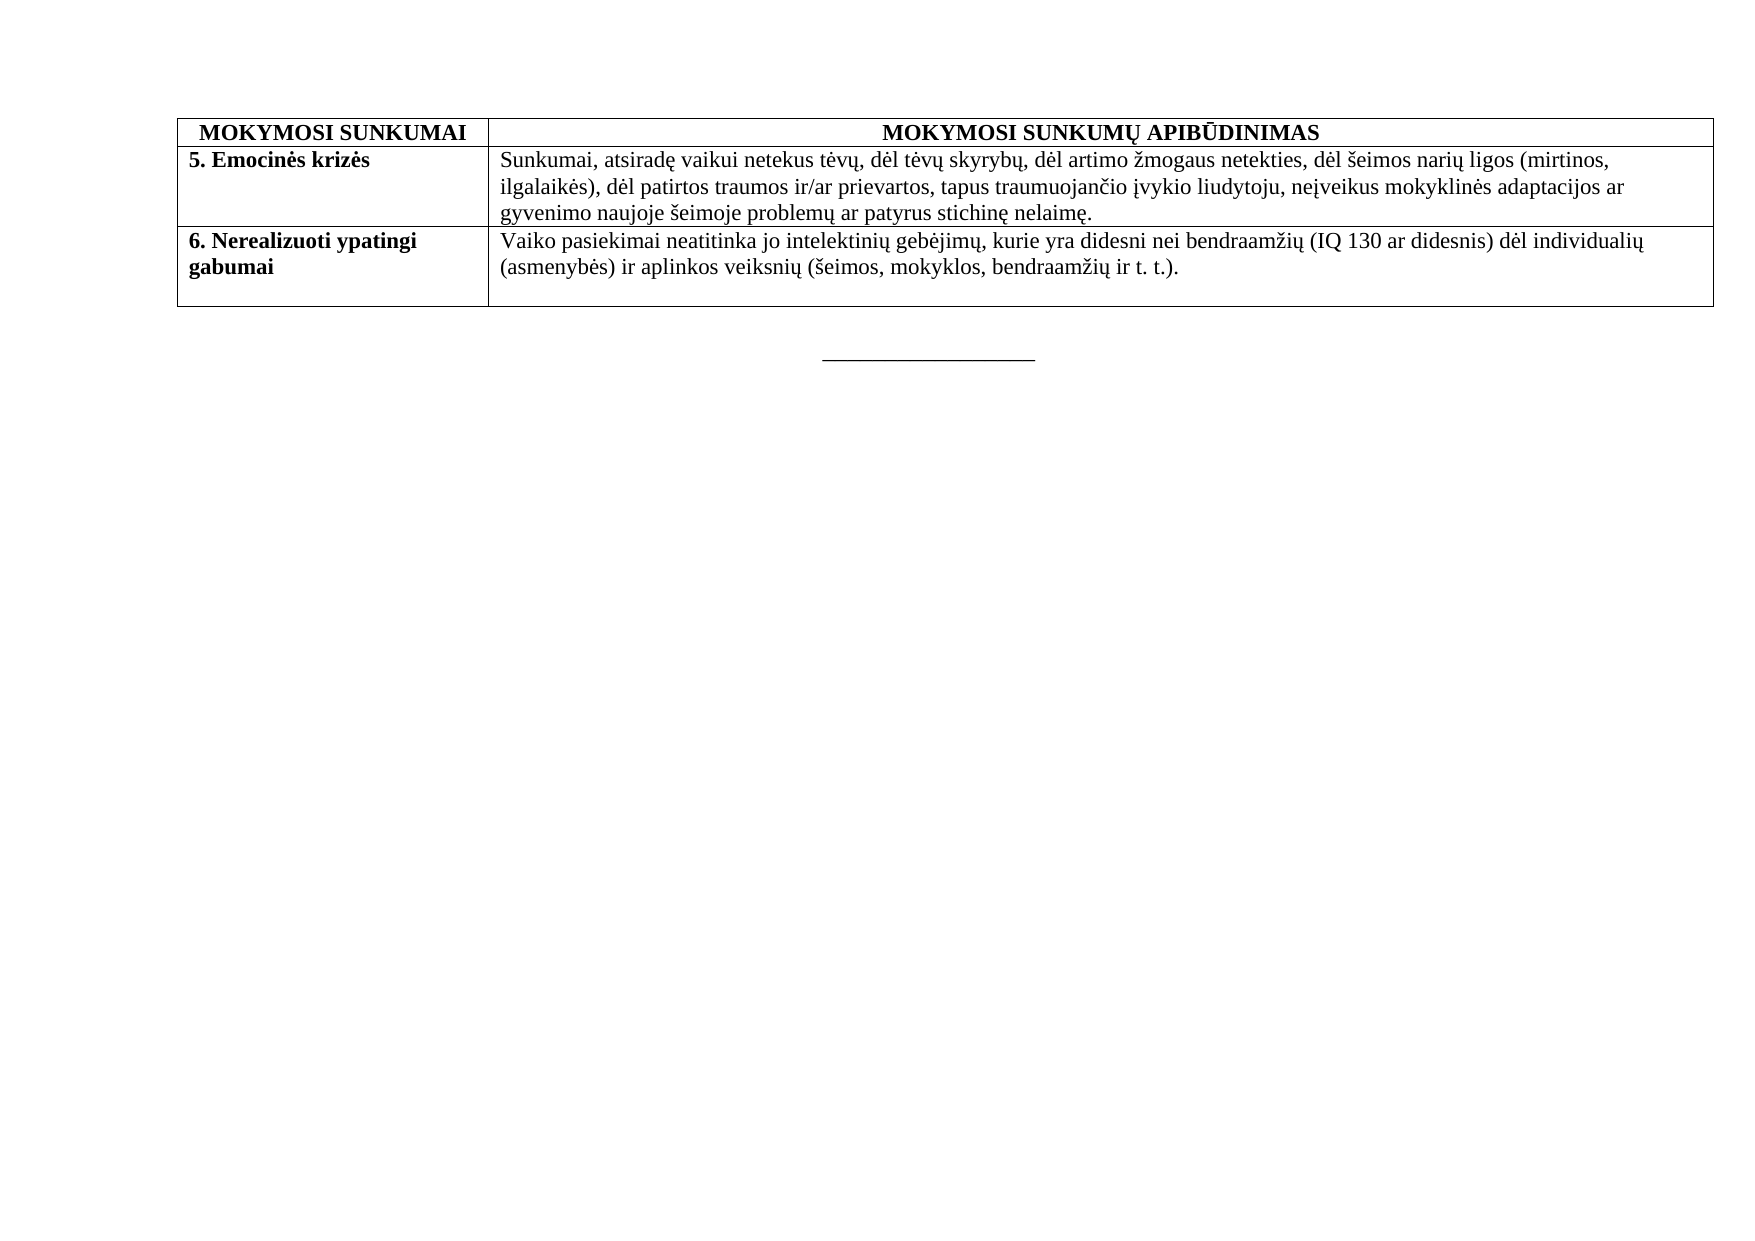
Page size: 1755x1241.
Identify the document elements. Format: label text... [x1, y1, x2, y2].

table_cell 6. Nerealizuoti ypatingi gabumai [178, 227, 488, 306]
table_cell 5. Emocinės krizės [178, 147, 488, 226]
table_cell Sunkumai, atsiradę vaikui netekus tėvų, dėl tėvų skyrybų, dėl artimo žmogaus netekties, dėl šeimos narių ligos (mirtinos, ilgalaikės), dėl patirtos traumos ir/ar prievartos, tapus traumuojančio įvykio liudytoju, neįveikus mokyklinės adaptacijos ar gyvenimo naujoje šeimoje problemų ar patyrus stichinę nelaimę. [489, 147, 1713, 226]
table_header MOKYMOSI SUNKUMAI [178, 119, 488, 146]
table_header MOKYMOSI SUNKUMŲ APIBŪDINIMAS [489, 119, 1713, 146]
text _________________ [177, 336, 1680, 364]
table_cell Vaiko pasiekimai neatitinka jo intelektinių gebėjimų, kurie yra didesni nei bendraamžių (IQ 130 ar didesnis) dėl individualių (asmenybės) ir aplinkos veiksnių (šeimos, mokyklos, bendraamžių ir t. t.). [489, 227, 1713, 306]
